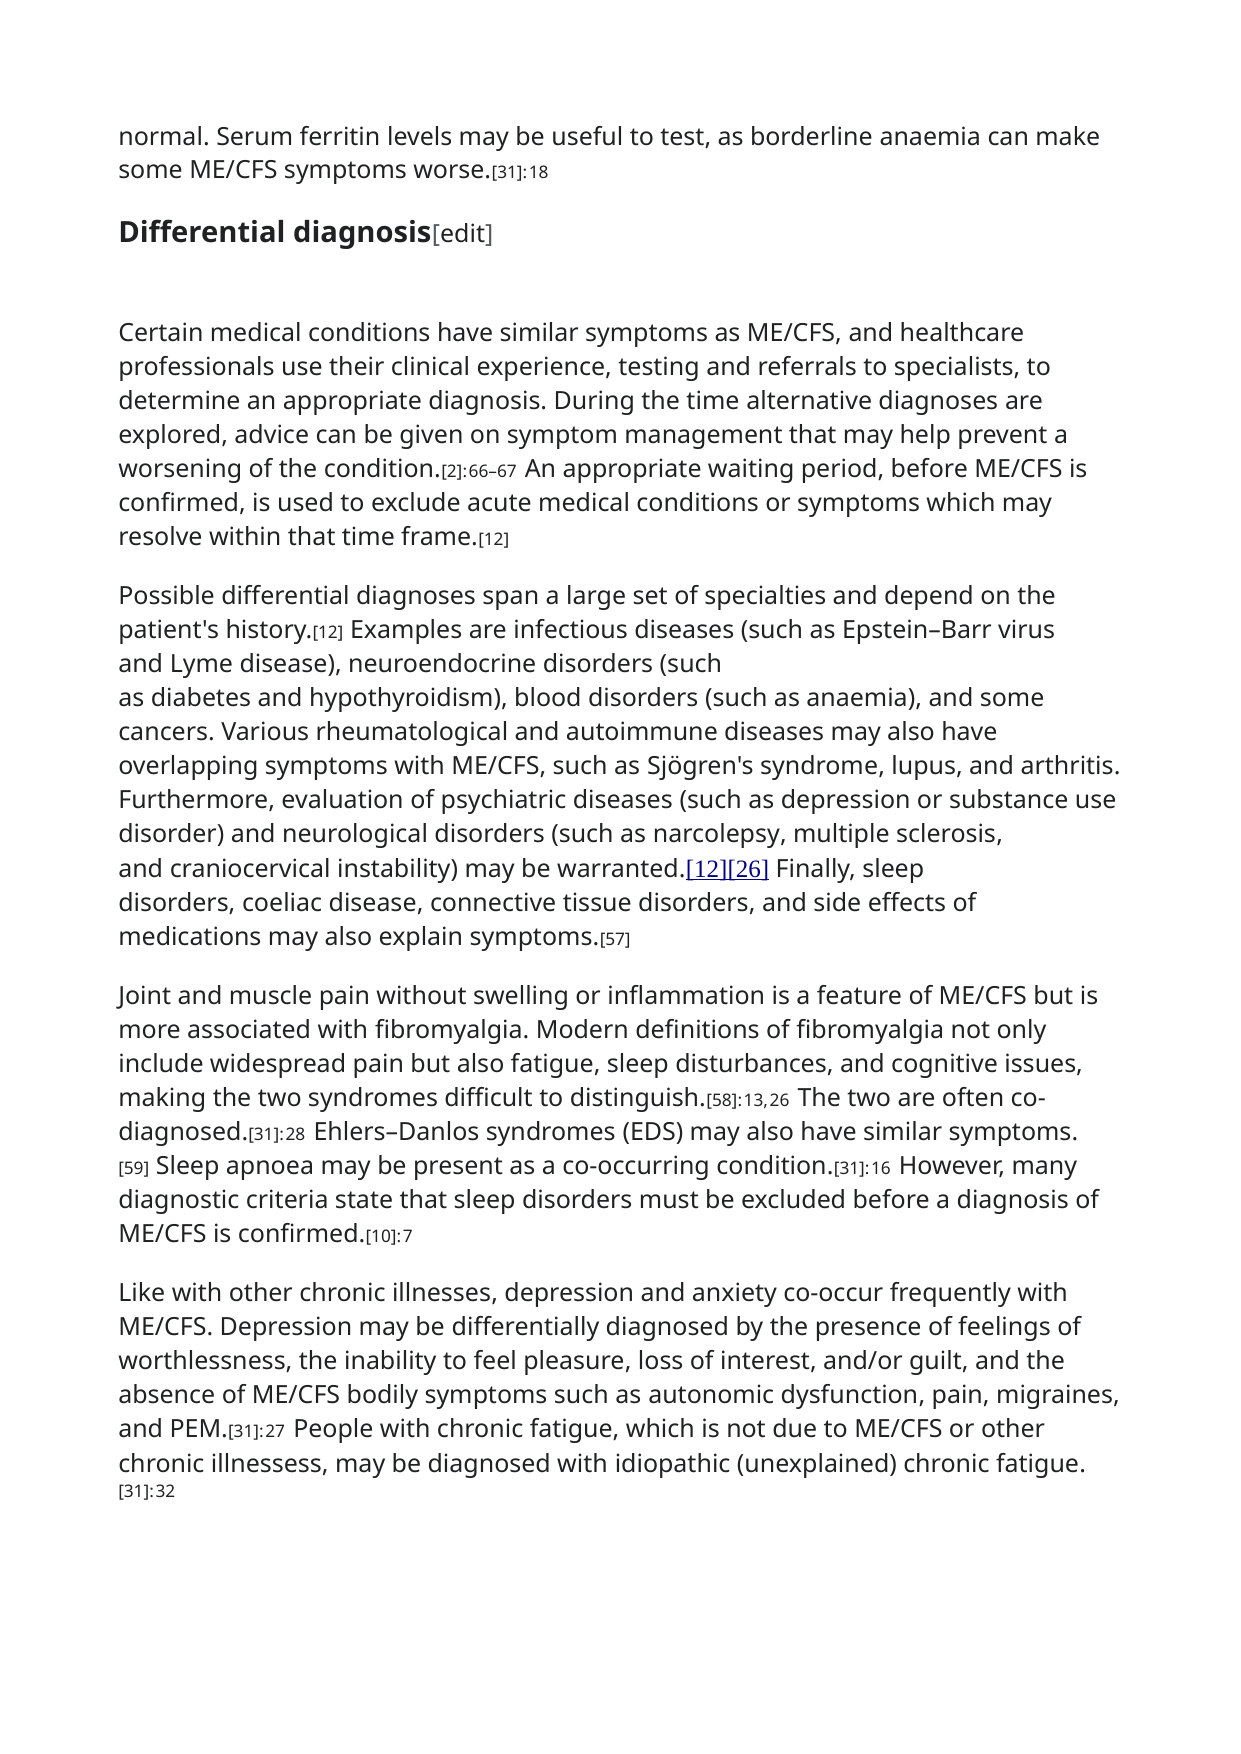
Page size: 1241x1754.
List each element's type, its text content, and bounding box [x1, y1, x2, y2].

subtitle Differential diagnosis[edit] [118, 211, 1122, 251]
text Possible differential diagnoses span a large set of specialties and depend on the patient's history.[12] Examples are infectious diseases (such as Epstein–Barr virus and Lyme disease), neuroendocrine disorders (such as diabetes and hypothyroidism), blood disorders (such as anaemia), and some cancers. Various rheumatological and autoimmune diseases may also have overlapping symptoms with ME/CFS, such as Sjögren's syndrome, lupus, and arthritis. Furthermore, evaluation of psychiatric diseases (such as depression or substance use disorder) and neurological disorders (such as narcolepsy, multiple sclerosis, and craniocervical instability) may be warranted.[12][26] Finally, sleep disorders, coeliac disease, connective tissue disorders, and side effects of medications may also explain symptoms.[57] [118, 578, 1122, 952]
text normal. Serum ferritin levels may be useful to test, as borderline anaemia can make some ME/CFS symptoms worse.[31]: 18 [118, 118, 1122, 186]
text Certain medical conditions have similar symptoms as ME/CFS, and healthcare professionals use their clinical experience, testing and referrals to specialists, to determine an appropriate diagnosis. During the time alternative diagnoses are explored, advice can be given on symptom management that may help prevent a worsening of the condition.[2]: 66–67 An appropriate waiting period, before ME/CFS is confirmed, is used to exclude acute medical conditions or symptoms which may resolve within that time frame.[12] [118, 314, 1122, 553]
text Like with other chronic illnesses, depression and anxiety co-occur frequently with ME/CFS. Depression may be differentially diagnosed by the presence of feelings of worthlessness, the inability to feel pleasure, loss of interest, and/or guilt, and the absence of ME/CFS bodily symptoms such as autonomic dysfunction, pain, migraines, and PEM.[31]: 27 People with chronic fatigue, which is not due to ME/CFS or other chronic illnessess, may be diagnosed with idiopathic (unexplained) chronic fatigue.[31]: 32 [118, 1275, 1122, 1503]
text Joint and muscle pain without swelling or inflammation is a feature of ME/CFS but is more associated with fibromyalgia. Modern definitions of fibromyalgia not only include widespread pain but also fatigue, sleep disturbances, and cognitive issues, making the two syndromes difficult to distinguish.[58]: 13, 26 The two are often co-diagnosed.[31]: 28 Ehlers–Danlos syndromes (EDS) may also have similar symptoms.[59] Sleep apnoea may be present as a co-occurring condition.[31]: 16 However, many diagnostic criteria state that sleep disorders must be excluded before a diagnosis of ME/CFS is confirmed.[10]: 7 [118, 977, 1122, 1250]
